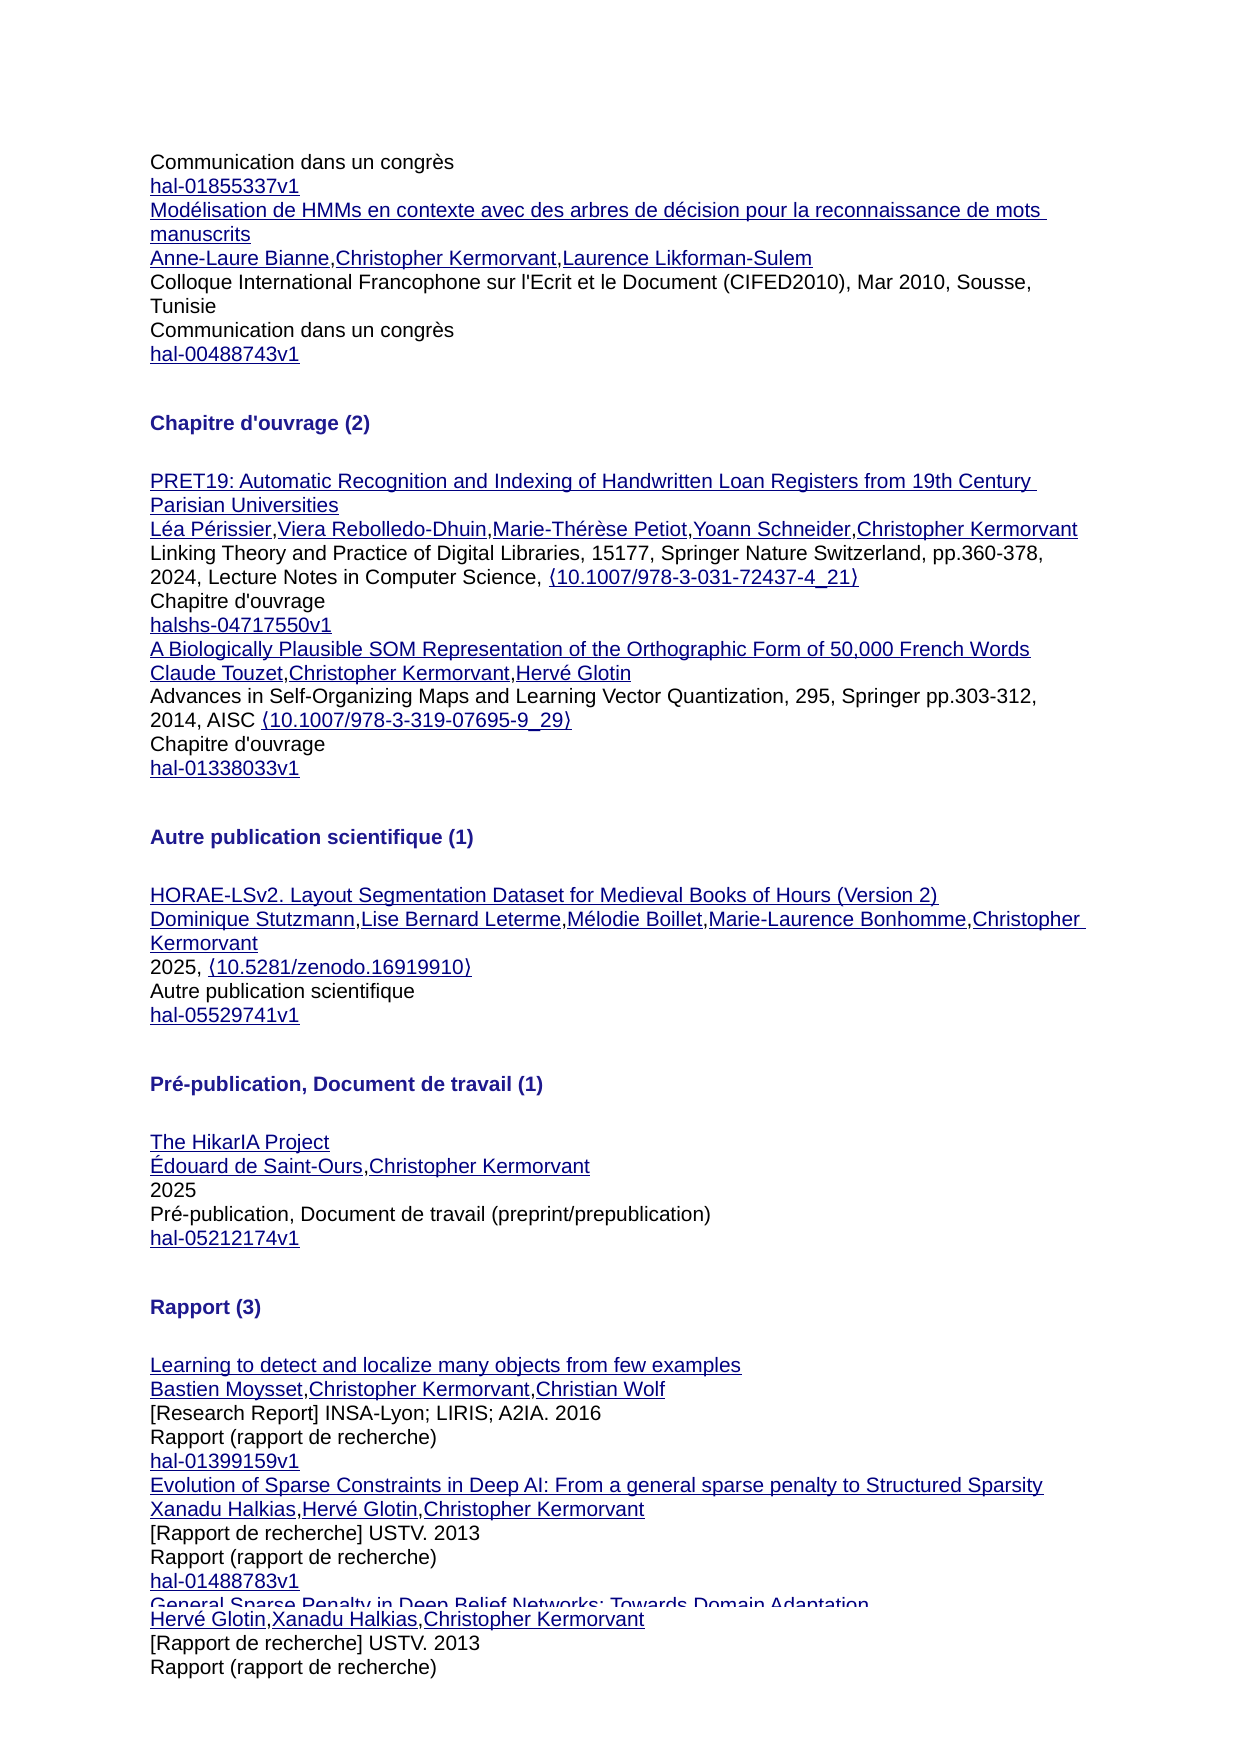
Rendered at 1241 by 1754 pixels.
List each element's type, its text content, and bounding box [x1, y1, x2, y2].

subtitle Pré-publication, Document de travail (1) [150, 1072, 1090, 1096]
table_header HORAE-LSv2. Layout Segmentation Dataset for Medieval Books of Hours (Version 2) Dominique Stutzmann,Lise Bernard Leterme,Mélodie Boillet,Marie-Laurence Bonhomme,Christopher Kermorvant 2025, ⟨10.5281/zenodo.16919910⟩ Autre publication scientifique hal-05529741v1 [150, 883, 1090, 1027]
table_header The HikarIA Project Édouard de Saint-Ours,Christopher Kermorvant 2025 Pré-publication, Document de travail (preprint/prepublication) hal-05212174v1 [150, 1130, 1090, 1250]
table_header Learning to detect and localize many objects from few examples Bastien Moysset,Christopher Kermorvant,Christian Wolf [Research Report] INSA-Lyon; LIRIS; A2IA. 2016 Rapport (rapport de recherche) hal-01399159v1 [150, 1353, 1090, 1473]
table_cell Evolution of Sparse Constraints in Deep AI: From a general sparse penalty to Structured Sparsity Xanadu Halkias,Hervé Glotin,Christopher Kermorvant [Rapport de recherche] USTV. 2013 Rapport (rapport de recherche) hal-01488783v1 [150, 1473, 1090, 1593]
table_cell Modélisation de HMMs en contexte avec des arbres de décision pour la reconnaissance de mots manuscrits Anne-Laure Bianne,Christopher Kermorvant,Laurence Likforman-Sulem Colloque International Francophone sur l'Ecrit et le Document (CIFED2010), Mar 2010, Sousse, Tunisie Communication dans un congrès hal-00488743v1 [150, 198, 1090, 366]
subtitle Autre publication scientifique (1) [150, 825, 1090, 849]
table_header PRET19: Automatic Recognition and Indexing of Handwritten Loan Registers from 19th Century Parisian Universities Léa Périssier,Viera Rebolledo-Dhuin,Marie-Thérèse Petiot,Yoann Schneider,Christopher Kermorvant Linking Theory and Practice of Digital Libraries, 15177, Springer Nature Switzerland, pp.360-378, 2024, Lecture Notes in Computer Science, ⟨10.1007/978-3-031-72437-4_21⟩ Chapitre d'ouvrage halshs-04717550v1 [150, 469, 1090, 636]
subtitle Rapport (3) [150, 1295, 1090, 1319]
table_cell Communication dans un congrès hal-01855337v1 [150, 150, 1090, 198]
table_cell General Sparse Penalty in Deep Belief Networks: Towards Domain Adaptation Hervé Glotin,Xanadu Halkias,Christopher Kermorvant [Rapport de recherche] USTV. 2013 Rapport (rapport de recherche) [150, 1593, 1090, 1679]
subtitle Chapitre d'ouvrage (2) [150, 410, 1090, 434]
table_cell A Biologically Plausible SOM Representation of the Orthographic Form of 50,000 French Words Claude Touzet,Christopher Kermorvant,Hervé Glotin Advances in Self-Organizing Maps and Learning Vector Quantization, 295, Springer pp.303-312, 2014, AISC ⟨10.1007/978-3-319-07695-9_29⟩ Chapitre d'ouvrage hal-01338033v1 [150, 636, 1090, 780]
